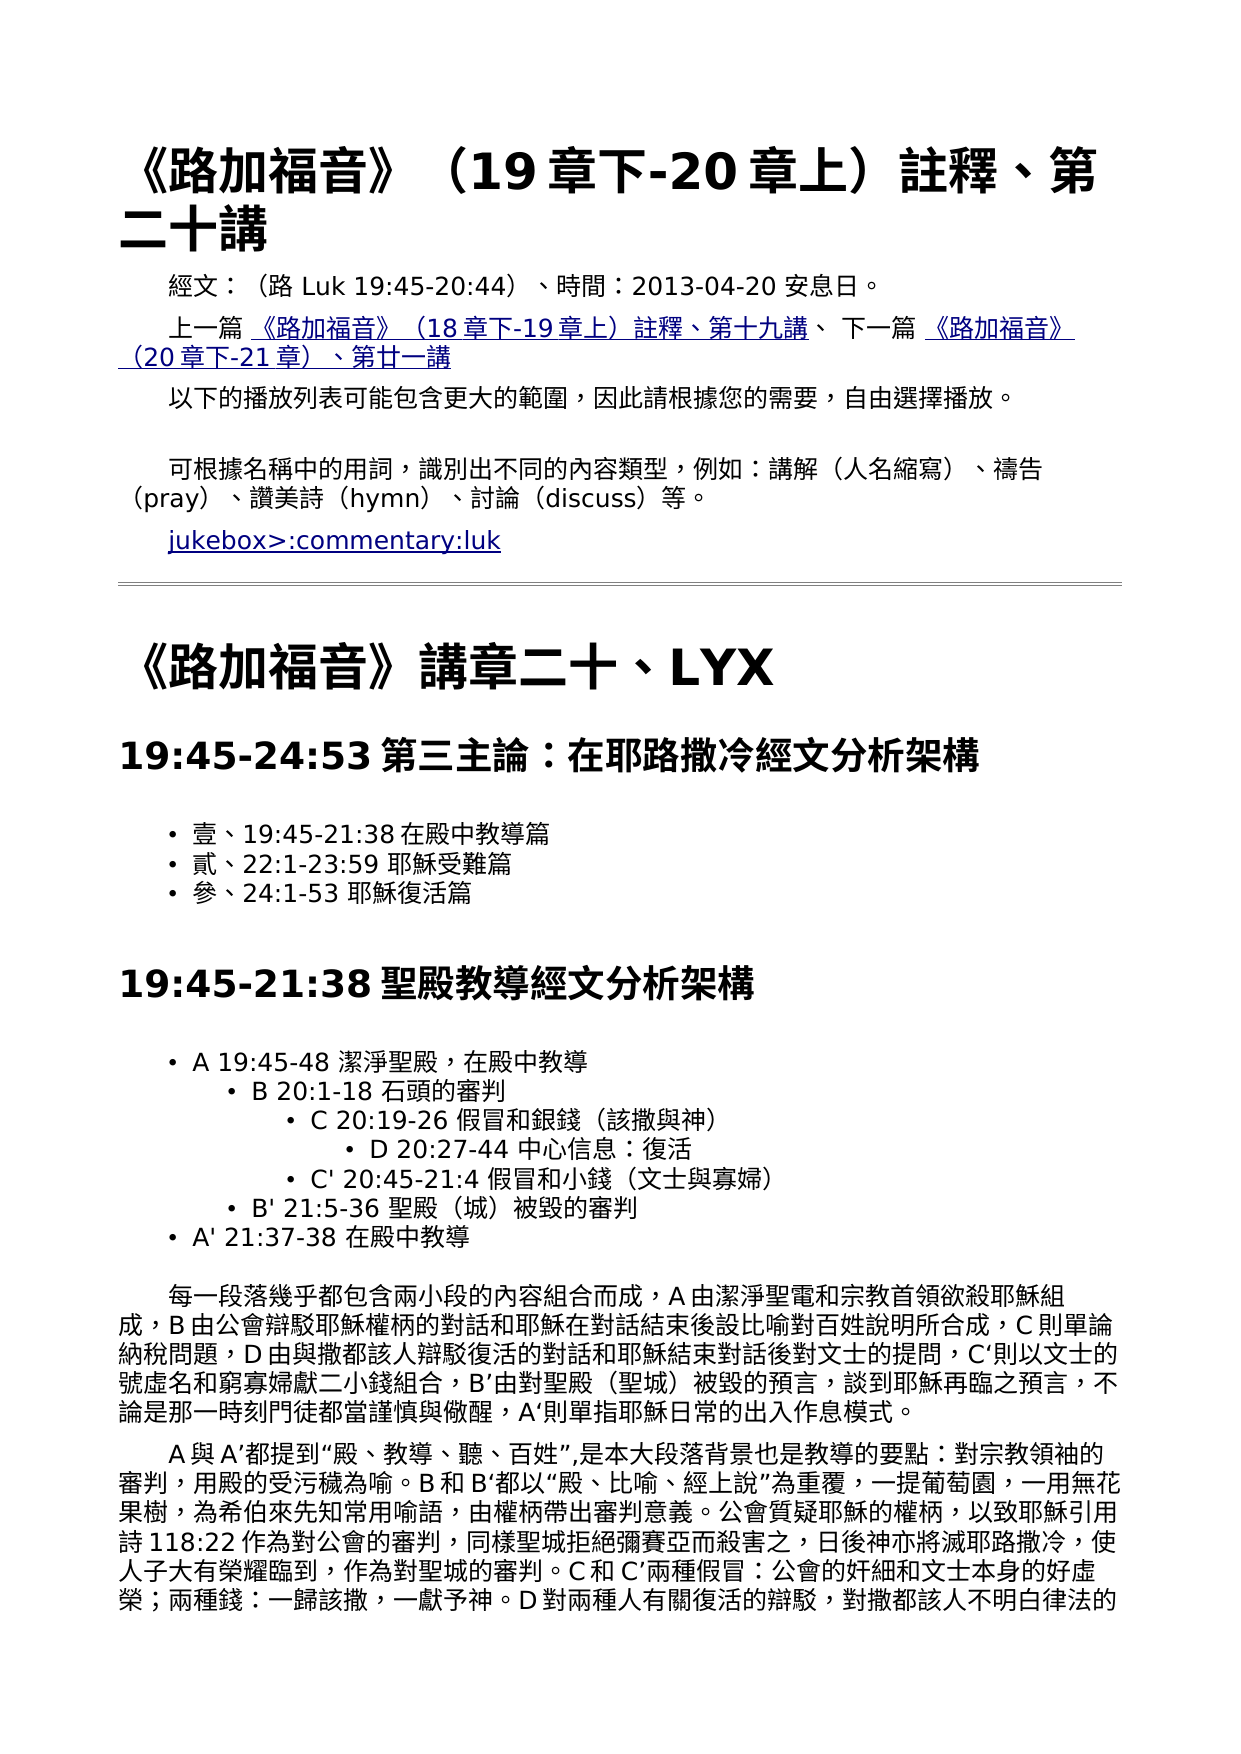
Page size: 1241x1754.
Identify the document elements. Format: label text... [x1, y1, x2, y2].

list C' 20:45-21:4 假冒和小錢（文士與寡婦） [295, 1165, 1122, 1194]
list D 20:27-44 中心信息：復活 [354, 1136, 1122, 1165]
text 可根據名稱中的用詞，識別出不同的內容類型，例如：講解（人名縮寫）、禱告（pray）、讚美詩（hymn）、討論（discuss）等。 [118, 455, 1122, 514]
list B' 21:5-36 聖殿（城）被毀的審判 [236, 1194, 1122, 1223]
subtitle 《路加福音》（19章下-20章上）註釋、第二十講 [118, 143, 1122, 259]
subtitle 19:45-21:38聖殿教導經文分析架構 [118, 963, 1122, 1006]
list 壹、19:45-21:38在殿中教導篇 [177, 821, 1122, 850]
text 經文：（路 Luk 19:45-20:44）、時間：2013-04-20 安息日。 [118, 272, 1122, 301]
list 參、24:1-53 耶穌復活篇 [177, 879, 1122, 908]
text 每一段落幾乎都包含兩小段的內容組合而成，A由潔淨聖電和宗教首領欲殺耶穌組成，B由公會辯駁耶穌權柄的對話和耶穌在對話結束後設比喻對百姓說明所合成，C則單論納稅問題，D由與撒都該人辯駁復活的對話和耶穌結束對話後對文士的提問，C‘則以文士的號虛名和窮寡婦獻二小錢組合，B’由對聖殿（聖城）被毀的預言，談到耶穌再臨之預言，不論是那一時刻門徒都當謹慎與儆醒，A‘則單指耶穌日常的出入作息模式。 [118, 1282, 1122, 1428]
list A 19:45-48 潔淨聖殿，在殿中教導 [177, 1048, 1122, 1077]
list 貳、22:1-23:59 耶穌受難篇 [177, 850, 1122, 879]
list A' 21:37-38 在殿中教導 [177, 1223, 1122, 1252]
list B 20:1-18 石頭的審判 [236, 1077, 1122, 1107]
text jukebox>:commentary:luk [118, 526, 1122, 555]
subtitle 《路加福音》講章二十、LYX [118, 639, 1122, 697]
subtitle 19:45-24:53第三主論：在耶路撒冷經文分析架構 [118, 735, 1122, 779]
text A與A’都提到“殿、教導、聽、百姓”,是本大段落背景也是教導的要點：對宗教領袖的審判，用殿的受污穢為喻。B和B‘都以“殿、比喻、經上說”為重覆，一提葡萄園，一用無花果樹，為希伯來先知常用喻語，由權柄帶出審判意義。公會質疑耶穌的權柄，以致耶穌引用詩118:22作為對公會的審判，同樣聖城拒絕彌賽亞而殺害之，日後神亦將滅耶路撒冷，使人子大有榮耀臨到，作為對聖城的審判。C和C’兩種假冒：公會的奸細和文士本身的好虛榮；兩種錢：一歸該撒，一獻予神。D對兩種人有關復活的辯駁，對撒都該人不明白律法的 [118, 1440, 1122, 1615]
text 以下的播放列表可能包含更大的範圍，因此請根據您的需要，自由選擇播放。 [118, 384, 1122, 443]
text 上一篇 《路加福音》（18章下-19章上）註釋、第十九講、 下一篇 《路加福音》（20章下-21章）、第廿一講 [118, 314, 1122, 372]
list C 20:19-26 假冒和銀錢（該撒與神） [295, 1107, 1122, 1136]
